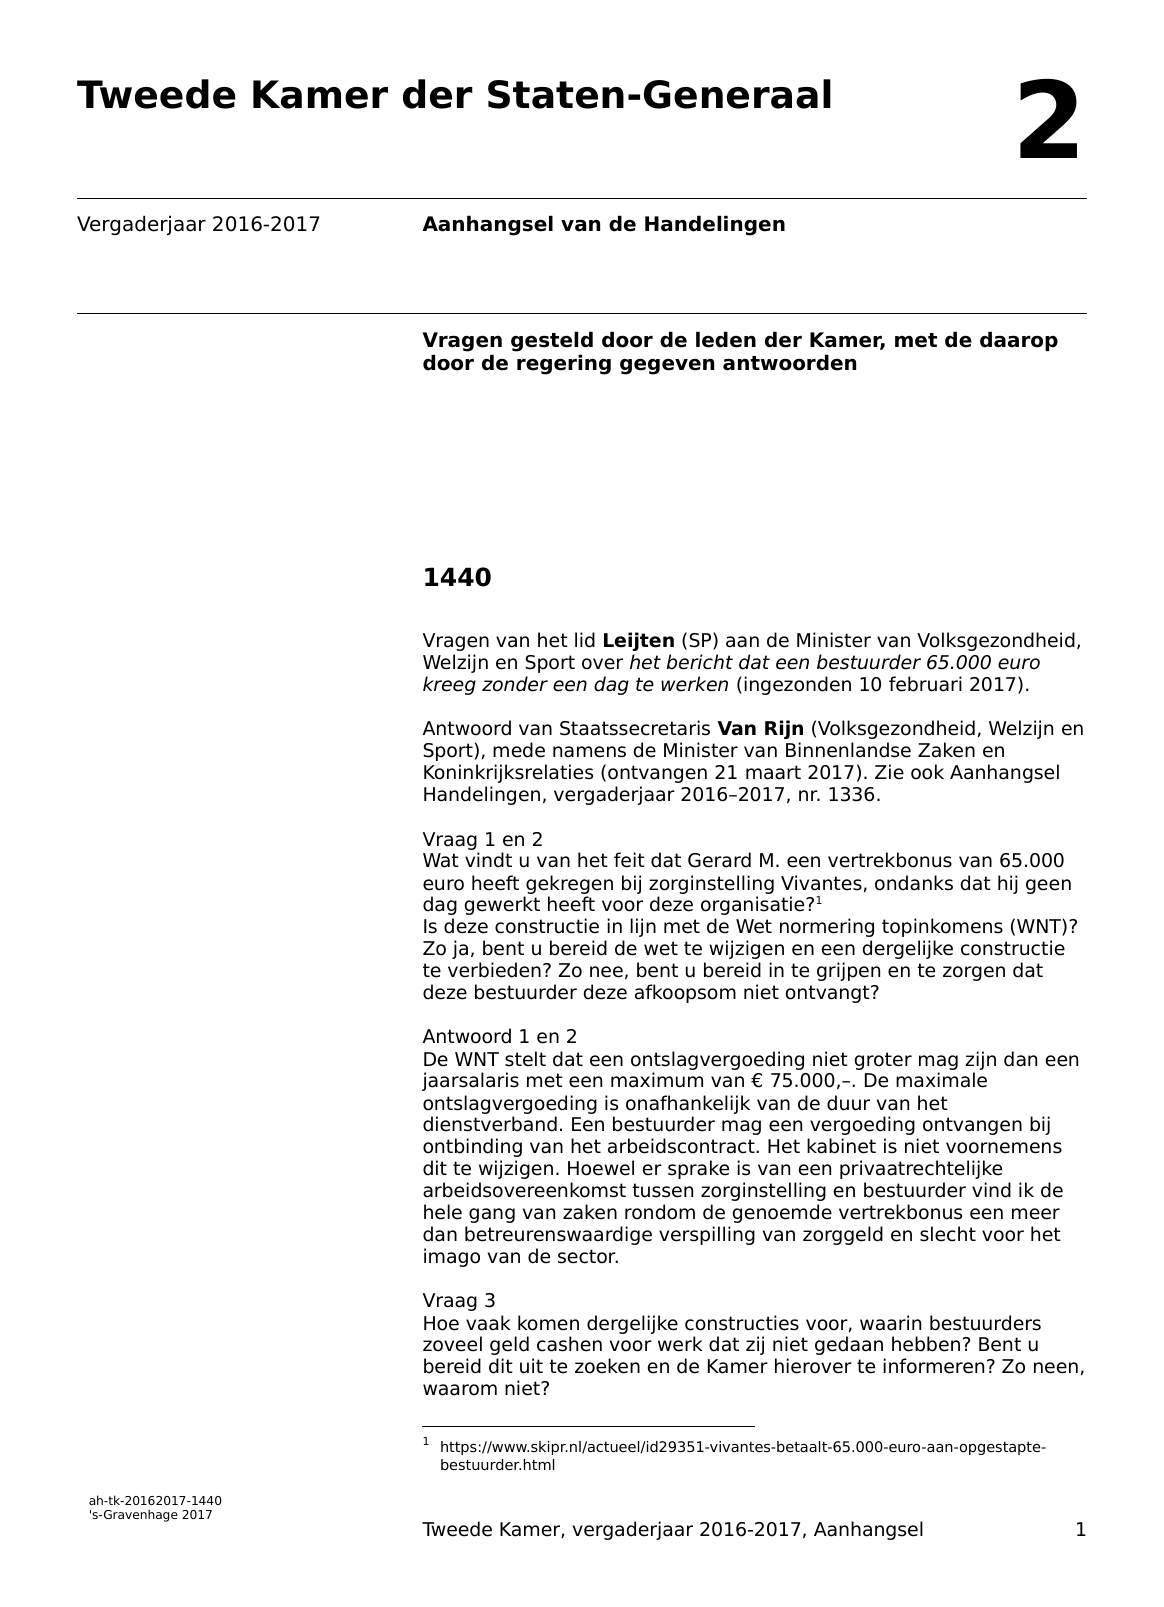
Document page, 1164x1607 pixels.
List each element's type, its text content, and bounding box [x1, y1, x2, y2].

text De WNT stelt dat een ontslagvergoeding niet groter mag zijn dan een jaarsalaris met een maximum van € 75.000,–. De maximale ontslagvergoeding is onafhankelijk van de duur van het dienstverband. Een bestuurder mag een vergoeding ontvangen bij ontbinding van het arbeidscontract. Het kabinet is niet voornemens dit te wijzigen. Hoewel er sprake is van een privaatrechtelijke arbeidsovereenkomst tussen zorginstelling en bestuurder vind ik de hele gang van zaken rondom de genoemde vertrekbonus een meer dan betreurenswaardige verspilling van zorggeld en slecht voor het imago van de sector. [422, 1048, 1087, 1268]
text 1440 [422, 563, 1087, 592]
text ah-tk-20162017-1440 [88, 1494, 323, 1508]
text Vragen van het lid Leijten (SP) aan de Minister van Volksgezondheid, Welzijn en Sport over het bericht dat een bestuurder 65.000 euro kreeg zonder een dag te werken (ingezonden 10 februari 2017). [422, 630, 1087, 696]
text Antwoord 1 en 2 [422, 1026, 1087, 1048]
table_header Tweede Kamer der Staten-Generaal [77, 59, 886, 198]
table_cell [77, 314, 422, 375]
table_header 2 [886, 59, 1087, 198]
table_cell Vergaderjaar 2016-2017 [77, 199, 422, 313]
text https://www.skipr.nl/actueel/id29351-vivantes-betaalt-65.000-euro-aan-opgestapte-bestuurder.html [422, 1435, 1087, 1474]
table_cell Vragen gesteld door de leden der Kamer, met de daarop door de regering gegeven antwoorden [422, 314, 1087, 375]
text Wat vindt u van het feit dat Gerard M. een vertrekbonus van 65.000 euro heeft gekregen bij zorginstelling Vivantes, ondanks dat hij geen dag gewerkt heeft voor deze organisatie? [422, 850, 1087, 916]
table_cell Aanhangsel van de Handelingen [422, 199, 1087, 313]
text Hoe vaak komen dergelijke constructies voor, waarin bestuurders zoveel geld cashen voor werk dat zij niet gedaan hebben? Bent u bereid dit uit te zoeken en de Kamer hierover te informeren? Zo neen, waarom niet? [422, 1312, 1087, 1400]
text Antwoord van Staatssecretaris Van Rijn (Volksgezondheid, Welzijn en Sport), mede namens de Minister van Binnenlandse Zaken en Koninkrijksrelaties (ontvangen 21 maart 2017). Zie ook Aanhangsel Handelingen, vergaderjaar 2016–2017, nr. 1336. [422, 718, 1087, 806]
text Vraag 1 en 2 [422, 828, 1087, 850]
text Vraag 3 [422, 1290, 1087, 1312]
text 's-Gravenhage 2017 [88, 1508, 323, 1522]
text Is deze constructie in lijn met de Wet normering topinkomens (WNT)? Zo ja, bent u bereid de wet te wijzigen en een dergelijke constructie te verbieden? Zo nee, bent u bereid in te grijpen en te zorgen dat deze bestuurder deze afkoopsom niet ontvangt? [422, 916, 1087, 1004]
